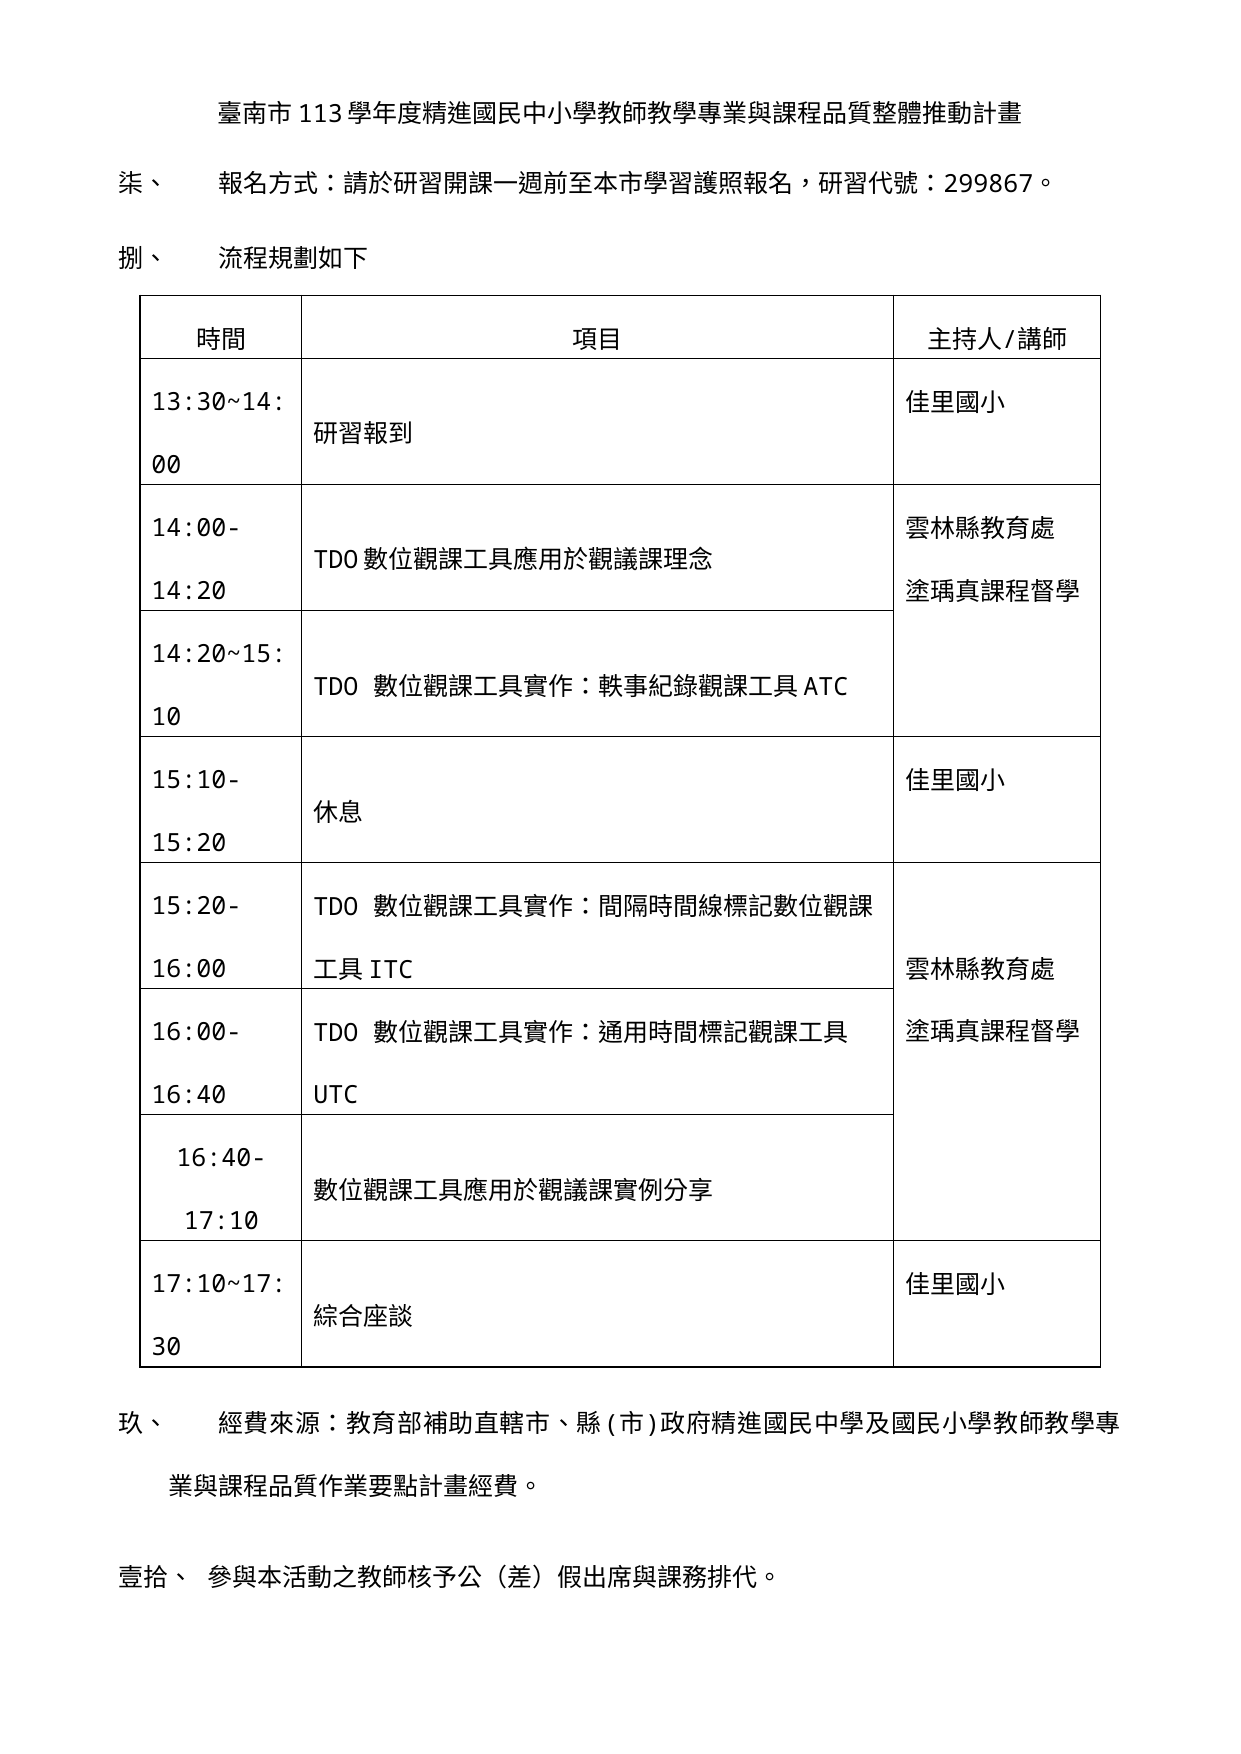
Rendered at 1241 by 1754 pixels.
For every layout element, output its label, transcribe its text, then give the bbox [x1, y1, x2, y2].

table_cell 雲林縣教育處 塗瑀真課程督學 [894, 485, 1100, 736]
list 參與本活動之教師核予公（差）假出席與課務排代。 [118, 1534, 1122, 1597]
table_cell 13:30~14:00 [141, 359, 301, 484]
table_header 時間 [141, 296, 301, 358]
table_cell 佳里國小 [894, 1241, 1100, 1366]
table_cell 15:20-16:00 [141, 863, 301, 988]
table_cell TDO 數位觀課工具實作：軼事紀錄觀課工具ATC [302, 611, 893, 736]
table_cell 15:10-15:20 [141, 737, 301, 862]
table_cell 休息 [302, 737, 893, 862]
table_cell 研習報到 [302, 359, 893, 484]
table_cell 綜合座談 [302, 1241, 893, 1366]
table_cell TDO 數位觀課工具實作：間隔時間線標記數位觀課工具ITC [302, 863, 893, 988]
list 報名方式：請於研習開課一週前至本市學習護照報名，研習代號：299867。 [118, 140, 1122, 203]
table_cell 雲林縣教育處 塗瑀真課程督學 [894, 863, 1100, 1240]
table_cell 17:10~17:30 [141, 1241, 301, 1366]
list 流程規劃如下 [118, 215, 1122, 278]
table_cell 數位觀課工具應用於觀議課實例分享 [302, 1115, 893, 1240]
table_header 主持人/講師 [894, 296, 1100, 358]
table_cell 14:20~15:10 [141, 611, 301, 736]
table_cell 16:40-17:10 [141, 1115, 301, 1240]
table_cell 佳里國小 [894, 737, 1100, 862]
list 經費來源：教育部補助直轄市、縣(市)政府精進國民中學及國民小學教師教學專業與課程品質作業要點計畫經費。 [118, 1380, 1122, 1505]
table_cell TDO 數位觀課工具實作：通用時間標記觀課工具UTC [302, 989, 893, 1114]
table_cell TDO數位觀課工具應用於觀議課理念 [302, 485, 893, 610]
table_cell 佳里國小 [894, 359, 1100, 484]
table_cell 14:00-14:20 [141, 485, 301, 610]
table_header 項目 [302, 296, 893, 358]
table_cell 16:00-16:40 [141, 989, 301, 1114]
